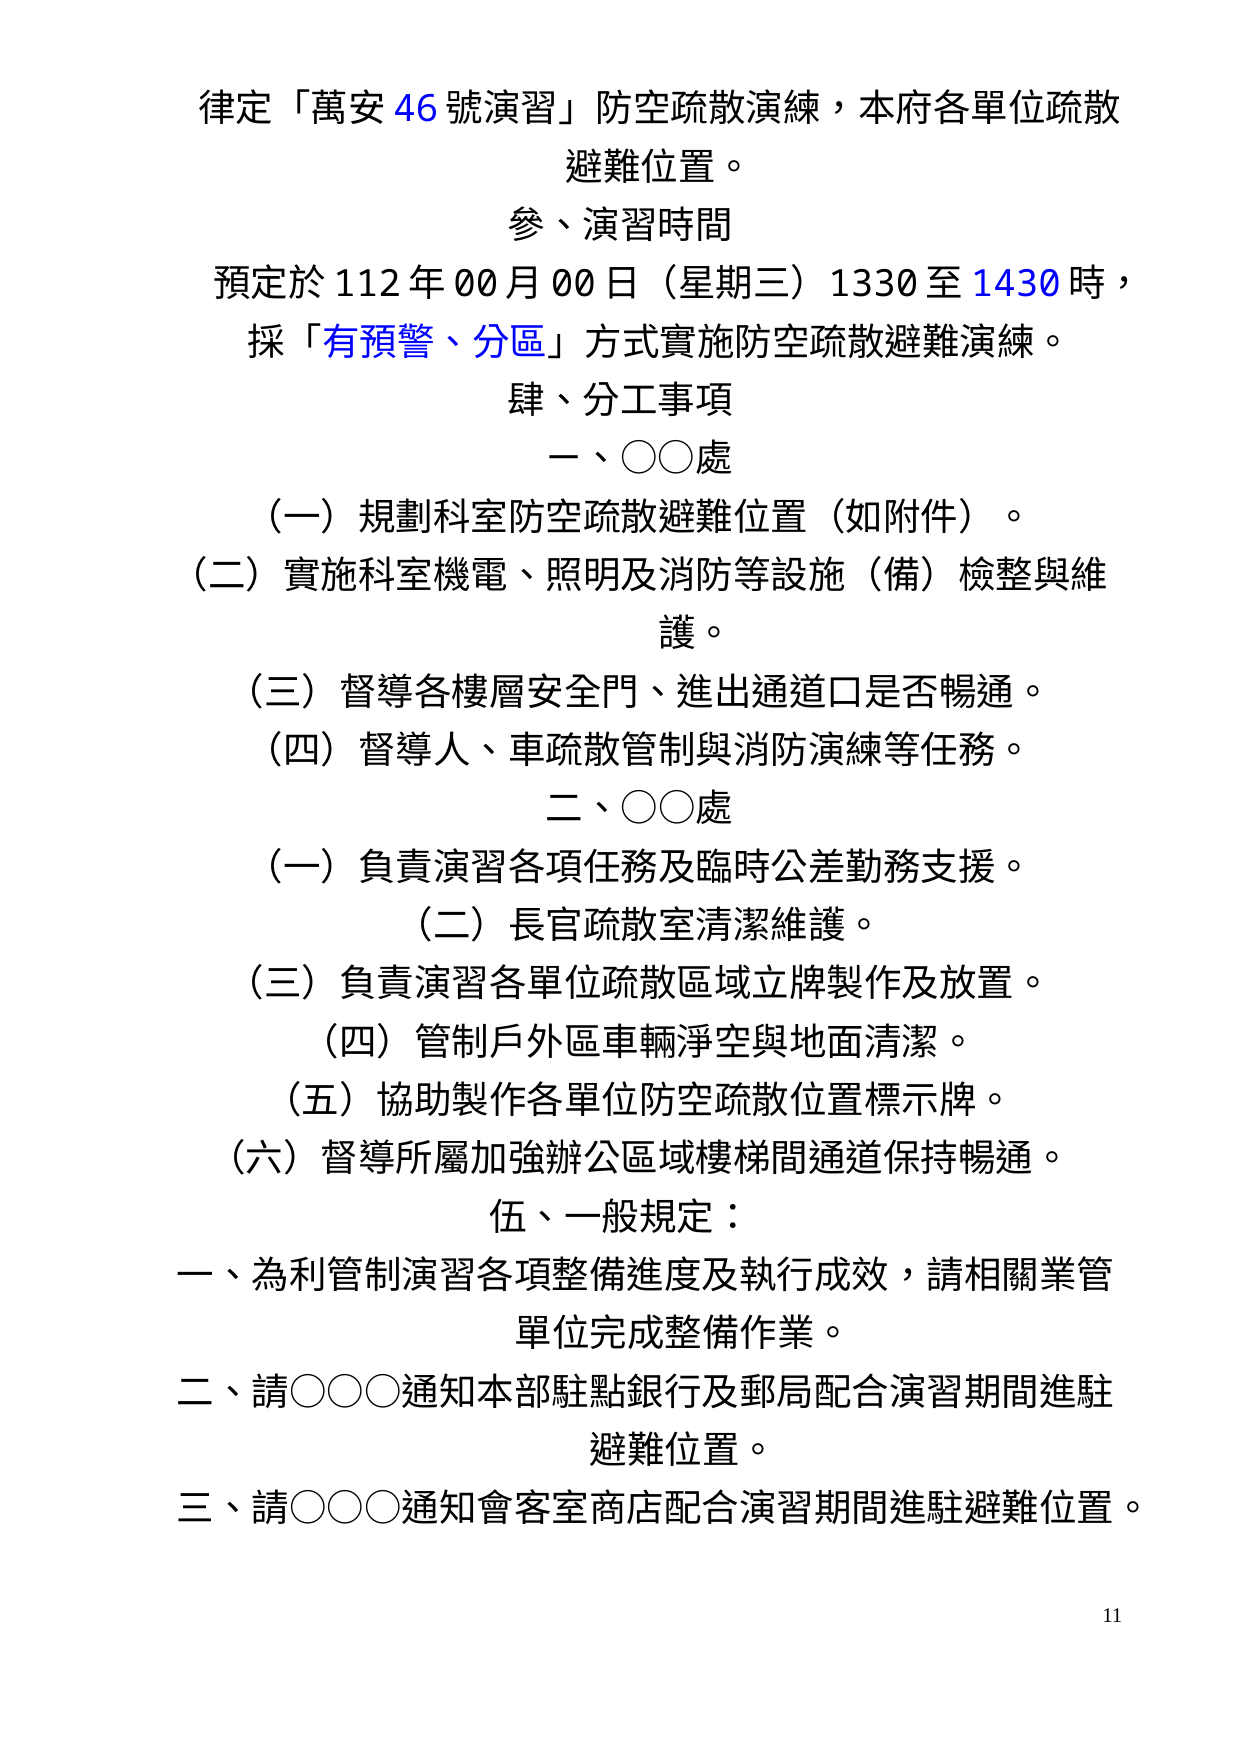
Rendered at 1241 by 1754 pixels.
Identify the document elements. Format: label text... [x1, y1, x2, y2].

text 三、請○○○通知會客室商店配合演習期間進駐避難位置。 [168, 1475, 1122, 1533]
text ㄧ、○○處 [155, 425, 1122, 483]
text 預定於112年00月00日（星期三）1330至1430時，採「有預警、分區」方式實施防空疏散避難演練。 [197, 250, 1122, 367]
text （一）規劃科室防空疏散避難位置（如附件）。 [156, 483, 1122, 542]
text 一、為利管制演習各項整備進度及執行成效，請相關業管單位完成整備作業。 [168, 1242, 1122, 1358]
text （四）督導人、車疏散管制與消防演練等任務。 [156, 717, 1122, 775]
text 伍、一般規定： [118, 1183, 1122, 1242]
text 律定「萬安46號演習」防空疏散演練，本府各單位疏散避難位置。 [197, 75, 1122, 192]
text （五）協助製作各單位防空疏散位置標示牌。 [156, 1067, 1122, 1125]
text （二）實施科室機電、照明及消防等設施（備）檢整與維護。 [156, 542, 1122, 658]
text （六）督導所屬加強辦公區域樓梯間通道保持暢通。 [156, 1125, 1122, 1183]
text （二）長官疏散室清潔維護。 [156, 892, 1122, 950]
text （三）負責演習各單位疏散區域立牌製作及放置。 [156, 950, 1122, 1008]
text （四）管制戶外區車輛淨空與地面清潔。 [156, 1008, 1122, 1067]
text 二、請○○○通知本部駐點銀行及郵局配合演習期間進駐避難位置。 [168, 1358, 1122, 1475]
text 參、演習時間 [118, 192, 1122, 250]
text （三）督導各樓層安全門、進出通道口是否暢通。 [156, 658, 1122, 717]
text （一）負責演習各項任務及臨時公差勤務支援。 [156, 833, 1122, 892]
text 二、○○處 [156, 775, 1122, 833]
text 肆、分工事項 [118, 367, 1122, 425]
